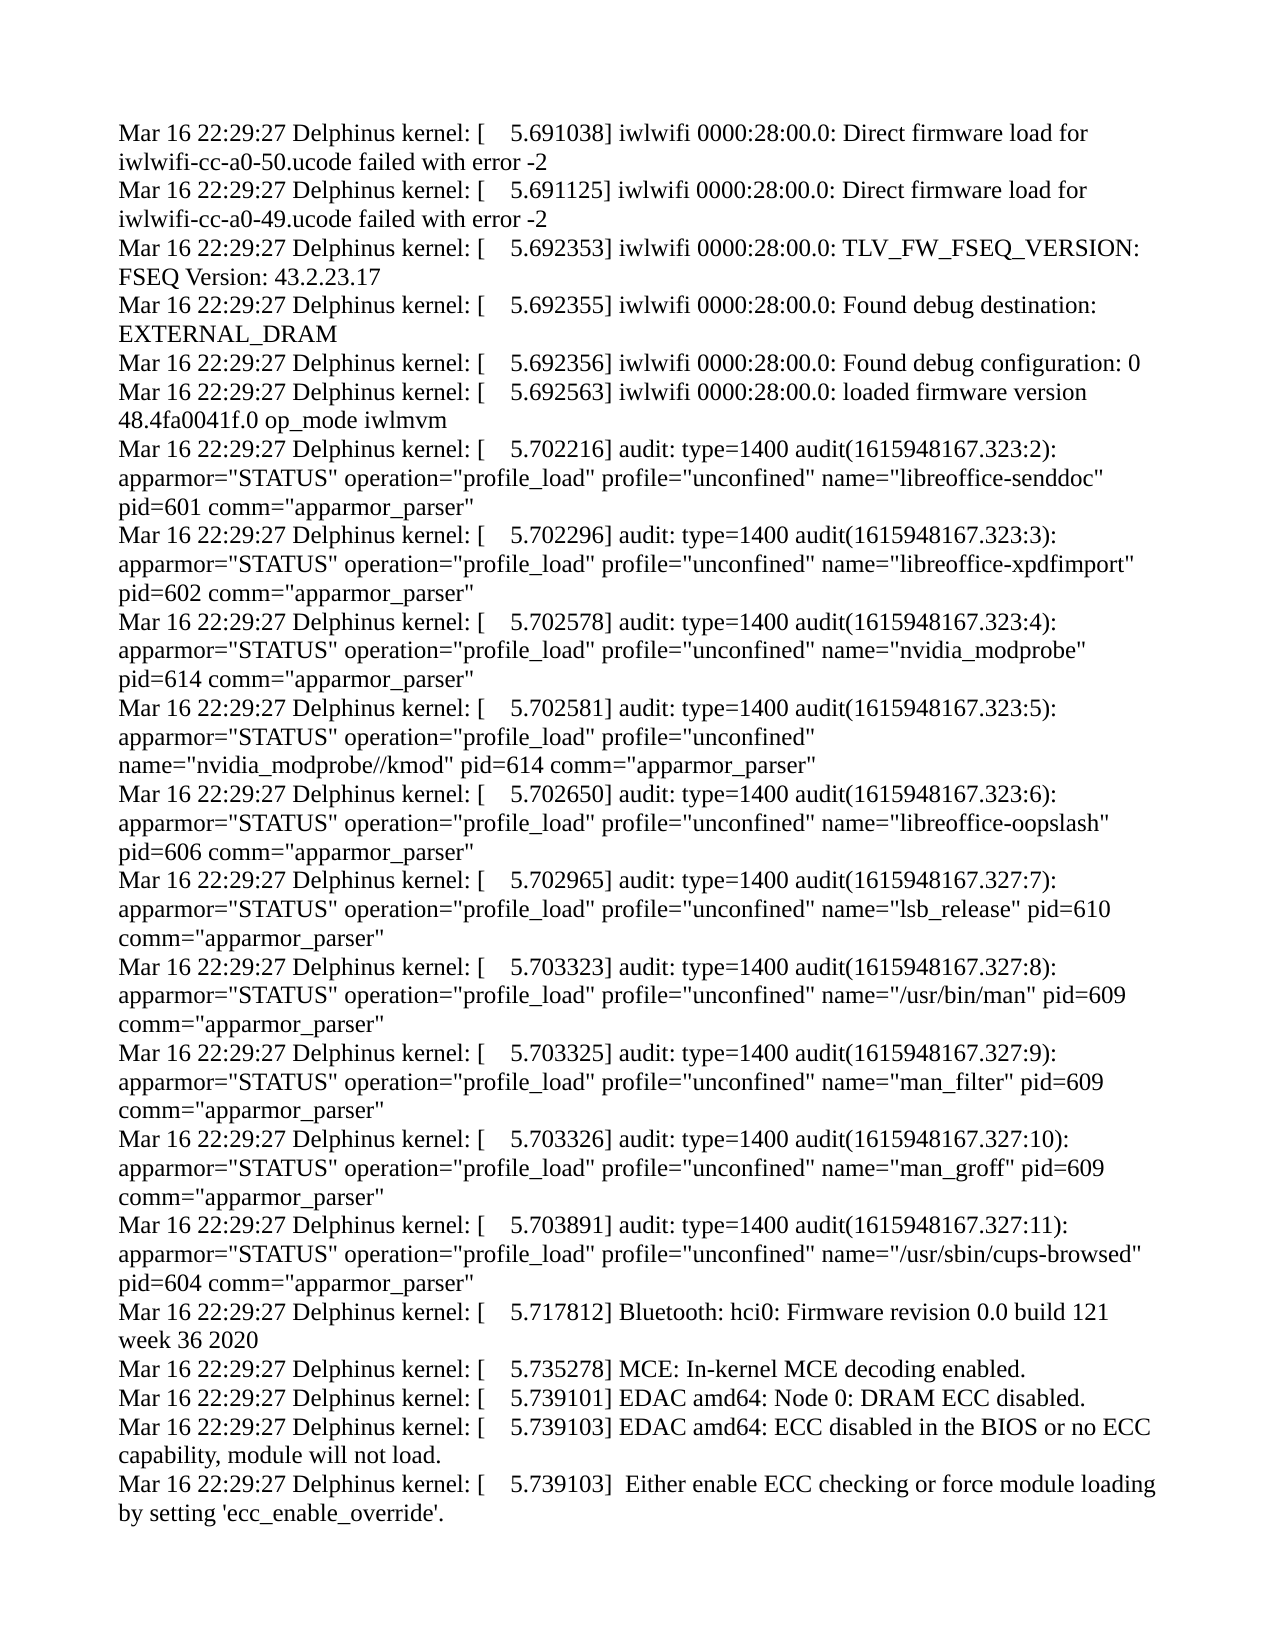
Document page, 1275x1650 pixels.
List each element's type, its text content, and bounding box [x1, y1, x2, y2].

text Mar 16 22:29:27 Delphinus kernel: [ 5.735278] MCE: In-kernel MCE decoding enabled. [118, 1354, 1157, 1383]
text Mar 16 22:29:27 Delphinus kernel: [ 5.692353] iwlwifi 0000:28:00.0: TLV_FW_FSEQ_VERSION: FSEQ Version: 43.2.23.17 [118, 233, 1157, 291]
text Mar 16 22:29:27 Delphinus kernel: [ 5.739101] EDAC amd64: Node 0: DRAM ECC disabled. [118, 1383, 1157, 1412]
text Mar 16 22:29:27 Delphinus kernel: [ 5.739103] EDAC amd64: ECC disabled in the BIOS or no ECC capability, module will not load. [118, 1412, 1157, 1469]
text Mar 16 22:29:27 Delphinus kernel: [ 5.692563] iwlwifi 0000:28:00.0: loaded firmware version 48.4fa0041f.0 op_mode iwlmvm [118, 377, 1157, 434]
text Mar 16 22:29:27 Delphinus kernel: [ 5.702965] audit: type=1400 audit(1615948167.327:7): apparmor="STATUS" operation="profile_load" profile="unconfined" name="lsb_release" pid=610 comm="apparmor_parser" [118, 866, 1157, 952]
text Mar 16 22:29:27 Delphinus kernel: [ 5.703325] audit: type=1400 audit(1615948167.327:9): apparmor="STATUS" operation="profile_load" profile="unconfined" name="man_filter" pid=609 comm="apparmor_parser" [118, 1038, 1157, 1124]
text Mar 16 22:29:27 Delphinus kernel: [ 5.691038] iwlwifi 0000:28:00.0: Direct firmware load for iwlwifi-cc-a0-50.ucode failed with error -2 [118, 118, 1157, 176]
text Mar 16 22:29:27 Delphinus kernel: [ 5.702578] audit: type=1400 audit(1615948167.323:4): apparmor="STATUS" operation="profile_load" profile="unconfined" name="nvidia_modprobe" pid=614 comm="apparmor_parser" [118, 607, 1157, 693]
text Mar 16 22:29:27 Delphinus kernel: [ 5.739103] Either enable ECC checking or force module loading by setting 'ecc_enable_override'. [118, 1469, 1157, 1527]
text Mar 16 22:29:27 Delphinus kernel: [ 5.703323] audit: type=1400 audit(1615948167.327:8): apparmor="STATUS" operation="profile_load" profile="unconfined" name="/usr/bin/man" pid=609 comm="apparmor_parser" [118, 952, 1157, 1038]
text Mar 16 22:29:27 Delphinus kernel: [ 5.702216] audit: type=1400 audit(1615948167.323:2): apparmor="STATUS" operation="profile_load" profile="unconfined" name="libreoffice-senddoc" pid=601 comm="apparmor_parser" [118, 434, 1157, 521]
text Mar 16 22:29:27 Delphinus kernel: [ 5.691125] iwlwifi 0000:28:00.0: Direct firmware load for iwlwifi-cc-a0-49.ucode failed with error -2 [118, 176, 1157, 233]
text Mar 16 22:29:27 Delphinus kernel: [ 5.692356] iwlwifi 0000:28:00.0: Found debug configuration: 0 [118, 348, 1157, 377]
text Mar 16 22:29:27 Delphinus kernel: [ 5.692355] iwlwifi 0000:28:00.0: Found debug destination: EXTERNAL_DRAM [118, 291, 1157, 348]
text Mar 16 22:29:27 Delphinus kernel: [ 5.702650] audit: type=1400 audit(1615948167.323:6): apparmor="STATUS" operation="profile_load" profile="unconfined" name="libreoffice-oopslash" pid=606 comm="apparmor_parser" [118, 779, 1157, 866]
text Mar 16 22:29:27 Delphinus kernel: [ 5.703891] audit: type=1400 audit(1615948167.327:11): apparmor="STATUS" operation="profile_load" profile="unconfined" name="/usr/sbin/cups-browsed" pid=604 comm="apparmor_parser" [118, 1211, 1157, 1297]
text Mar 16 22:29:27 Delphinus kernel: [ 5.703326] audit: type=1400 audit(1615948167.327:10): apparmor="STATUS" operation="profile_load" profile="unconfined" name="man_groff" pid=609 comm="apparmor_parser" [118, 1124, 1157, 1211]
text Mar 16 22:29:27 Delphinus kernel: [ 5.702581] audit: type=1400 audit(1615948167.323:5): apparmor="STATUS" operation="profile_load" profile="unconfined" name="nvidia_modprobe//kmod" pid=614 comm="apparmor_parser" [118, 693, 1157, 779]
text Mar 16 22:29:27 Delphinus kernel: [ 5.702296] audit: type=1400 audit(1615948167.323:3): apparmor="STATUS" operation="profile_load" profile="unconfined" name="libreoffice-xpdfimport" pid=602 comm="apparmor_parser" [118, 521, 1157, 607]
text Mar 16 22:29:27 Delphinus kernel: [ 5.717812] Bluetooth: hci0: Firmware revision 0.0 build 121 week 36 2020 [118, 1297, 1157, 1354]
